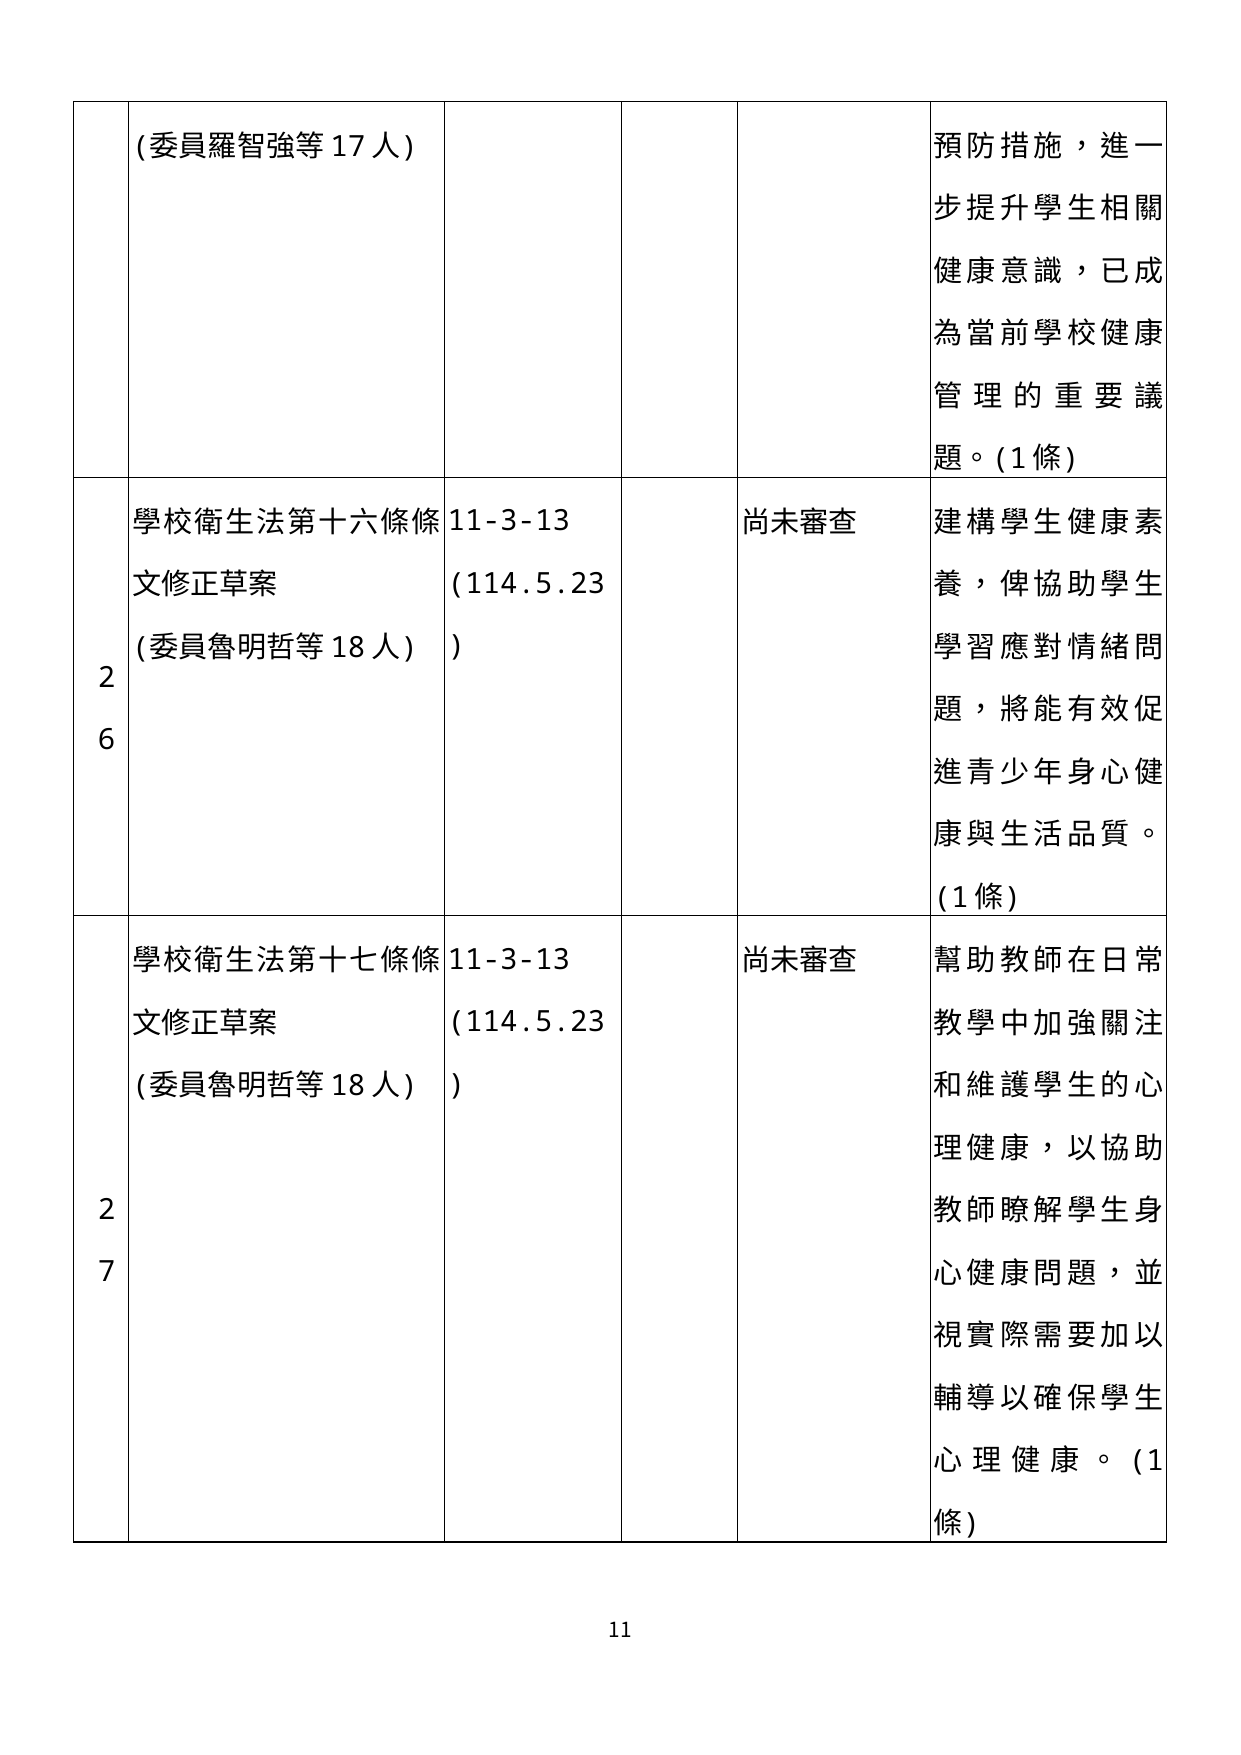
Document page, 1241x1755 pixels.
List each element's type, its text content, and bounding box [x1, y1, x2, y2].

table_cell [445, 102, 621, 477]
table_cell [738, 102, 930, 477]
table_cell 尚未審查 [738, 478, 930, 915]
table_cell 建構學生健康素養，俾協助學生學習應對情緒問題，將能有效促進青少年身心健康與生活品質。(1條) [931, 478, 1166, 915]
table_cell 學校衛生法第十七條條文修正草案 (委員魯明哲等18人) [129, 916, 444, 1541]
table_cell (委員羅智強等17人) [129, 102, 444, 477]
table_cell 學校衛生法第十六條條文修正草案 (委員魯明哲等18人) [129, 478, 444, 915]
table_cell 11-3-13 (114.5.23) [445, 916, 621, 1541]
table_cell [74, 102, 128, 477]
table_cell 幫助教師在日常教學中加強關注和維護學生的心理健康，以協助教師瞭解學生身心健康問題，並視實際需要加以輔導以確保學生心理健康。(1條) [931, 916, 1166, 1541]
table_cell 11-3-13 (114.5.23) [445, 478, 621, 915]
table_cell 預防措施，進一步提升學生相關健康意識，已成為當前學校健康管理的重要議題。(1條) [931, 102, 1166, 477]
table_cell [74, 478, 128, 915]
table_cell [74, 916, 128, 1541]
table_cell [622, 102, 737, 477]
table_cell [622, 916, 737, 1541]
table_cell [622, 478, 737, 915]
table_cell 尚未審查 [738, 916, 930, 1541]
